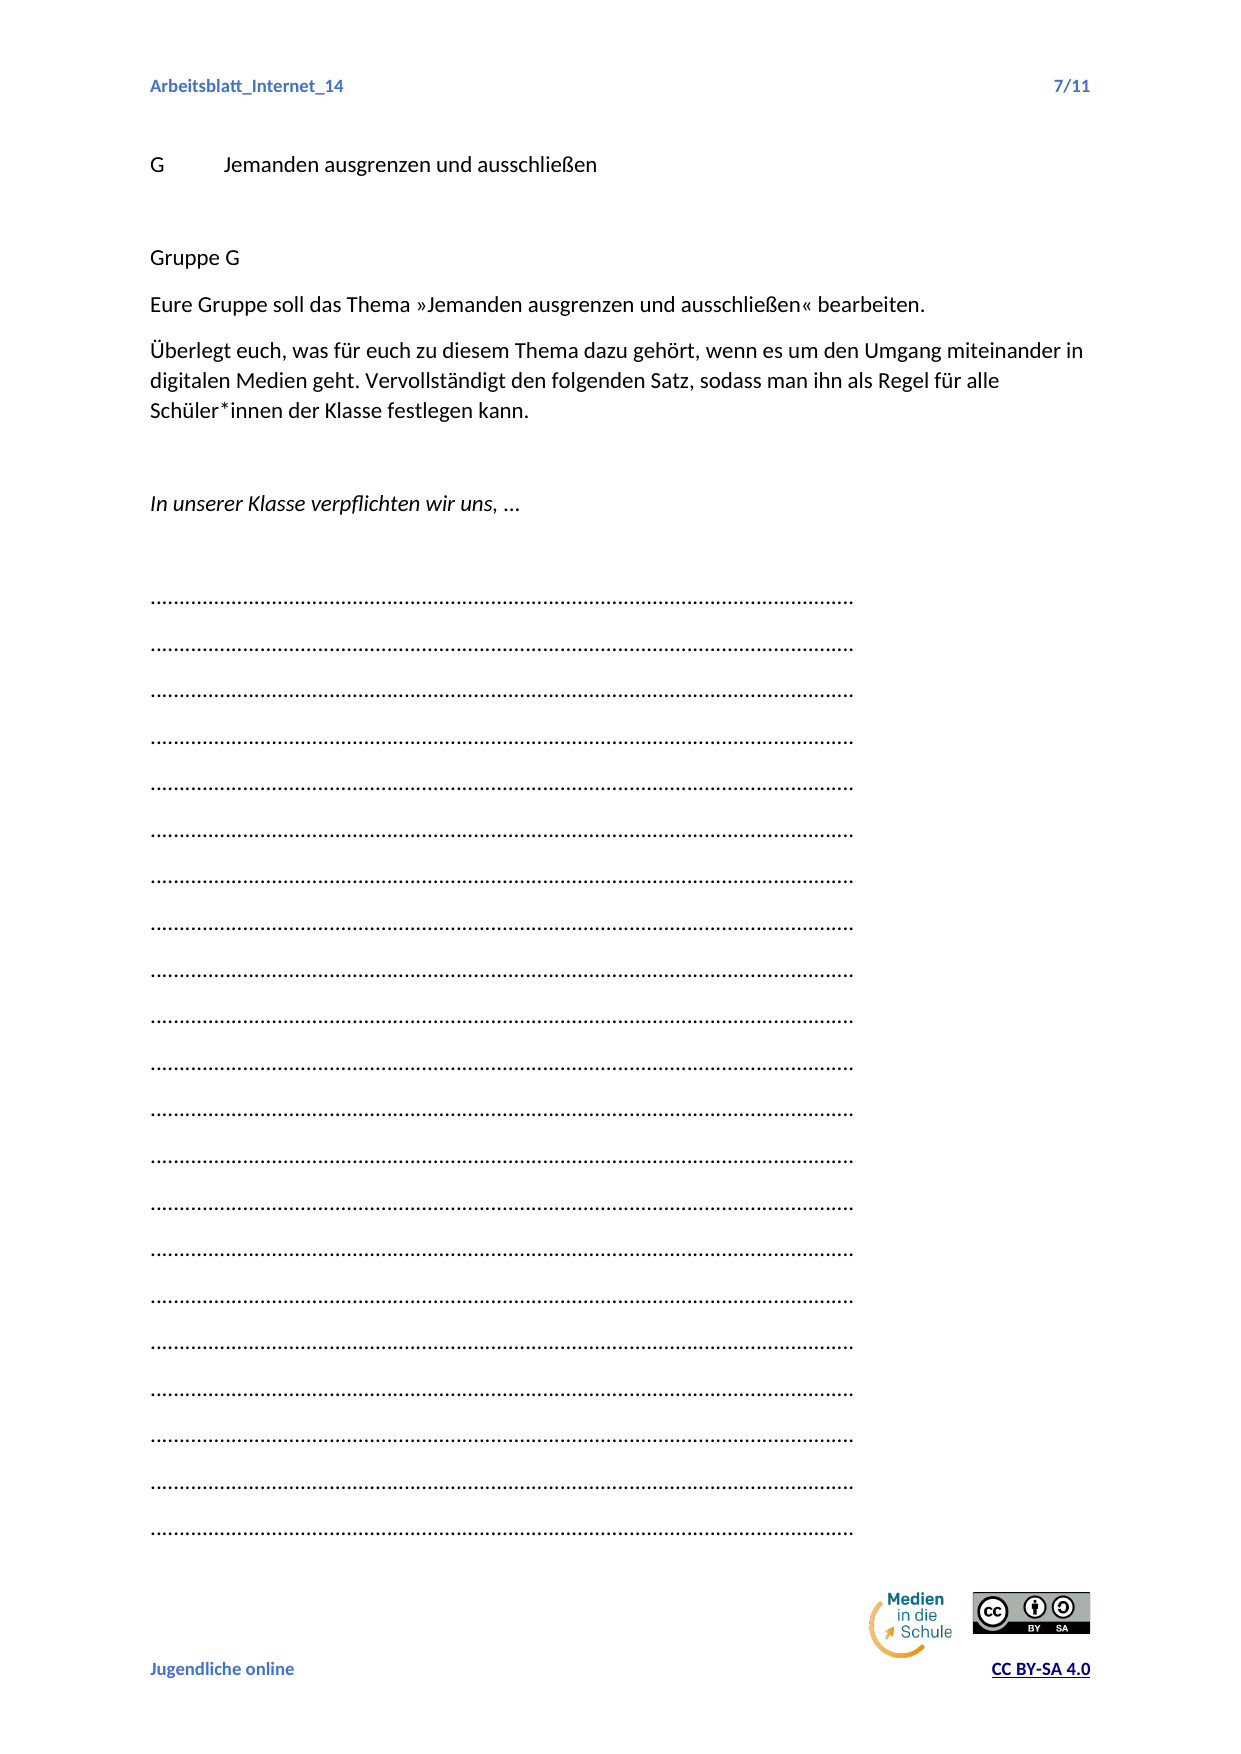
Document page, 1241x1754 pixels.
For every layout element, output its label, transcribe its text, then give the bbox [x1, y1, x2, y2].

text .......................................................................................................................... [150, 1188, 1090, 1216]
text .......................................................................................................................... [150, 1141, 1090, 1169]
text In unserer Klasse verpflichten wir uns, ... [150, 489, 1090, 517]
text .......................................................................................................................... [150, 815, 1090, 843]
text .......................................................................................................................... [150, 1327, 1090, 1355]
text .......................................................................................................................... [150, 955, 1090, 983]
text .......................................................................................................................... [150, 862, 1090, 890]
text .......................................................................................................................... [150, 1094, 1090, 1122]
text .......................................................................................................................... [150, 675, 1090, 703]
text .......................................................................................................................... [150, 1048, 1090, 1076]
text .......................................................................................................................... [150, 908, 1090, 936]
text .......................................................................................................................... [150, 1001, 1090, 1029]
text .......................................................................................................................... [150, 1281, 1090, 1309]
text .......................................................................................................................... [150, 1513, 1090, 1542]
text .......................................................................................................................... [150, 768, 1090, 797]
text Überlegt euch, was für euch zu diesem Thema dazu gehört, wenn es um den Umgang miteinander in digitalen Medien geht. Vervollständigt den folgenden Satz, sodass man ihn als Regel für alle Schüler*innen der Klasse festlegen kann. [150, 336, 1090, 424]
text .......................................................................................................................... [150, 1467, 1090, 1495]
text .......................................................................................................................... [150, 582, 1090, 610]
text .......................................................................................................................... [150, 629, 1090, 657]
text .......................................................................................................................... [150, 1234, 1090, 1262]
text G Jemanden ausgrenzen und ausschließen [150, 150, 1090, 178]
text .......................................................................................................................... [150, 1374, 1090, 1402]
text .......................................................................................................................... [150, 1420, 1090, 1448]
text Gruppe G [150, 243, 1090, 271]
text .......................................................................................................................... [150, 722, 1090, 750]
text Eure Gruppe soll das Thema »Jemanden ausgrenzen und ausschließen« bearbeiten. [150, 290, 1090, 318]
